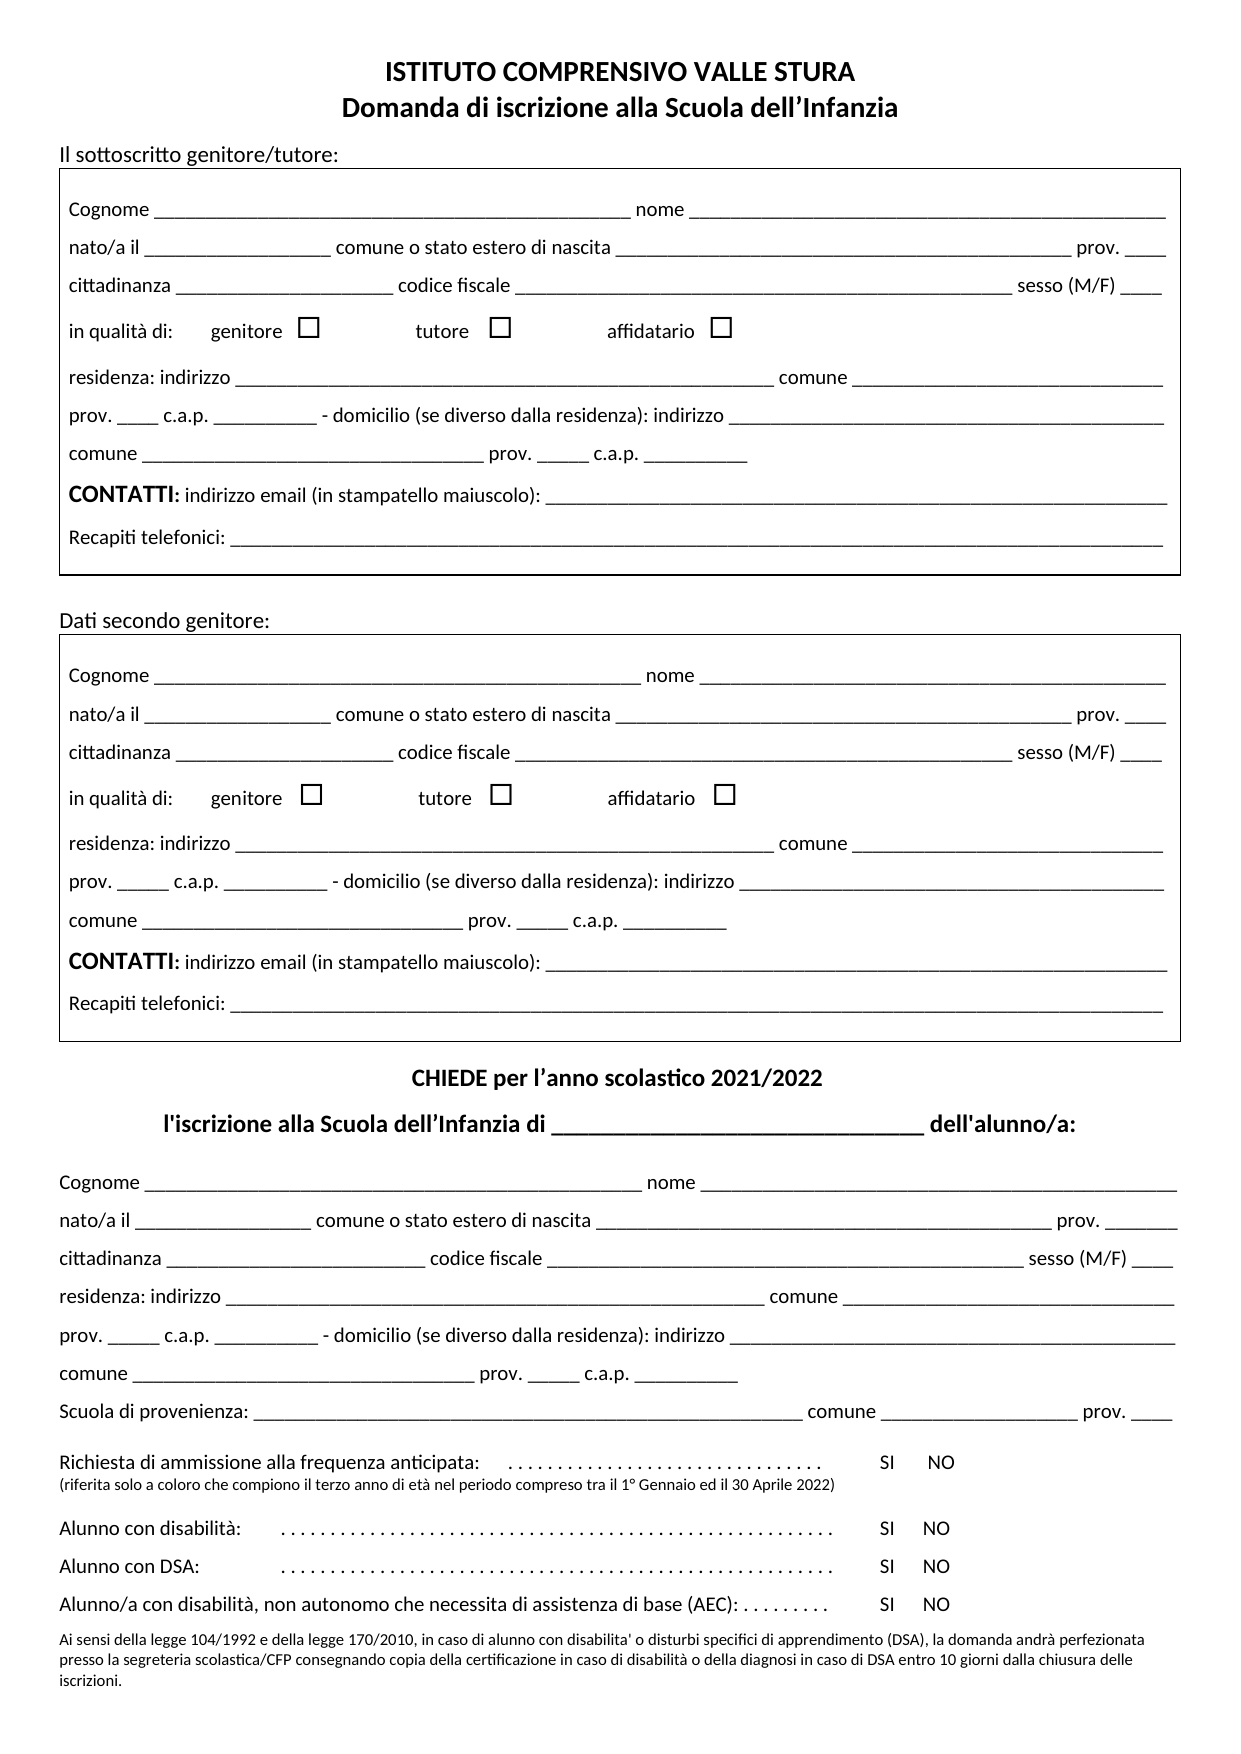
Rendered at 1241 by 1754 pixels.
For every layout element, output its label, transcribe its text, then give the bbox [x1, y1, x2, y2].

text Il sottoscritto genitore/tutore: [59, 140, 1181, 168]
text residenza: indirizzo ____________________________________________________ comune ______________________________ prov. ____ c.a.p. __________ - domicilio (se diverso dalla residenza): indirizzo __________________________________________ comune _________________________________ prov. _____ c.a.p. __________ [60, 361, 1180, 466]
text CHIEDE per l’anno scolastico 2021/2022 [59, 1062, 1181, 1093]
text l'iscrizione alla Scuola dell’Infanzia di ______________________________ dell'alunno/a: [59, 1108, 1181, 1139]
text (riferita solo a coloro che compiono il terzo anno di età nel periodo compreso tra il 1° Gennaio ed il 30 Aprile 2022) [59, 1474, 1181, 1494]
text Cognome ________________________________________________ nome ______________________________________________ nato/a il _________________ comune o stato estero di nascita ____________________________________________ prov. _______ cittadinanza _________________________ codice fiscale ______________________________________________ sesso (M/F) ____ [59, 1169, 1181, 1271]
text CONTATTI: indirizzo email (in stampatello maiuscolo): ____________________________________________________________ [60, 475, 1180, 509]
text in qualità di: genitore  tutore  affidatario  [60, 774, 1180, 813]
text cittadinanza _____________________ codice fiscale ________________________________________________ sesso (M/F) ____ [60, 736, 1180, 764]
text Alunno/a con disabilità, non autonomo che necessita di assistenza di base (AEC): . . . . . . . . . SI NO [59, 1591, 1181, 1617]
text residenza: indirizzo ____________________________________________________ comune ______________________________ prov. _____ c.a.p. __________ - domicilio (se diverso dalla residenza): indirizzo _________________________________________ comune _______________________________ prov. _____ c.a.p. __________ [60, 827, 1180, 932]
text Dati secondo genitore: [59, 606, 1181, 634]
text in qualità di: genitore  tutore  affidatario  [60, 307, 1180, 346]
text Ai sensi della legge 104/1992 e della legge 170/2010, in caso di alunno con disabilita' o disturbi specifici di apprendimento (DSA), la domanda andrà perfezionata presso la segreteria scolastica/CFP consegnando copia della certificazione in caso di disabilità o della diagnosi in caso di DSA entro 10 giorni dalla chiusura delle iscrizioni. [59, 1629, 1181, 1690]
text Alunno con DSA: . . . . . . . . . . . . . . . . . . . . . . . . . . . . . . . . . . . . . . . . . . . . . . . . . . . . . . . . SI NO [59, 1553, 1181, 1578]
text residenza: indirizzo ____________________________________________________ comune ________________________________ prov. _____ c.a.p. __________ - domicilio (se diverso dalla residenza): indirizzo ___________________________________________ comune _________________________________ prov. _____ c.a.p. __________ [59, 1284, 1181, 1385]
text Cognome ______________________________________________ nome ______________________________________________ nato/a il __________________ comune o stato estero di nascita ____________________________________________ prov. ____ [60, 193, 1180, 260]
text Scuola di provenienza: _____________________________________________________ comune ___________________ prov. ____ [59, 1398, 1181, 1423]
text Alunno con disabilità: . . . . . . . . . . . . . . . . . . . . . . . . . . . . . . . . . . . . . . . . . . . . . . . . . . . . . . . . SI NO [59, 1515, 1181, 1540]
text ISTITUTO COMPRENSIVO VALLE STURA [59, 53, 1181, 89]
text CONTATTI: indirizzo email (in stampatello maiuscolo): ____________________________________________________________ [60, 942, 1180, 975]
text Domanda di iscrizione alla Scuola dell’Infanzia [59, 89, 1181, 124]
text Recapiti telefonici: __________________________________________________________________________________________ [60, 987, 1180, 1016]
text Richiesta di ammissione alla frequenza anticipata: . . . . . . . . . . . . . . . . . . . . . . . . . . . . . . . . SI NO [59, 1449, 1181, 1474]
text cittadinanza _____________________ codice fiscale ________________________________________________ sesso (M/F) ____ [60, 269, 1180, 298]
text Recapiti telefonici: __________________________________________________________________________________________ [60, 521, 1180, 549]
text Cognome _______________________________________________ nome _____________________________________________ nato/a il __________________ comune o stato estero di nascita ____________________________________________ prov. ____ [60, 659, 1180, 726]
